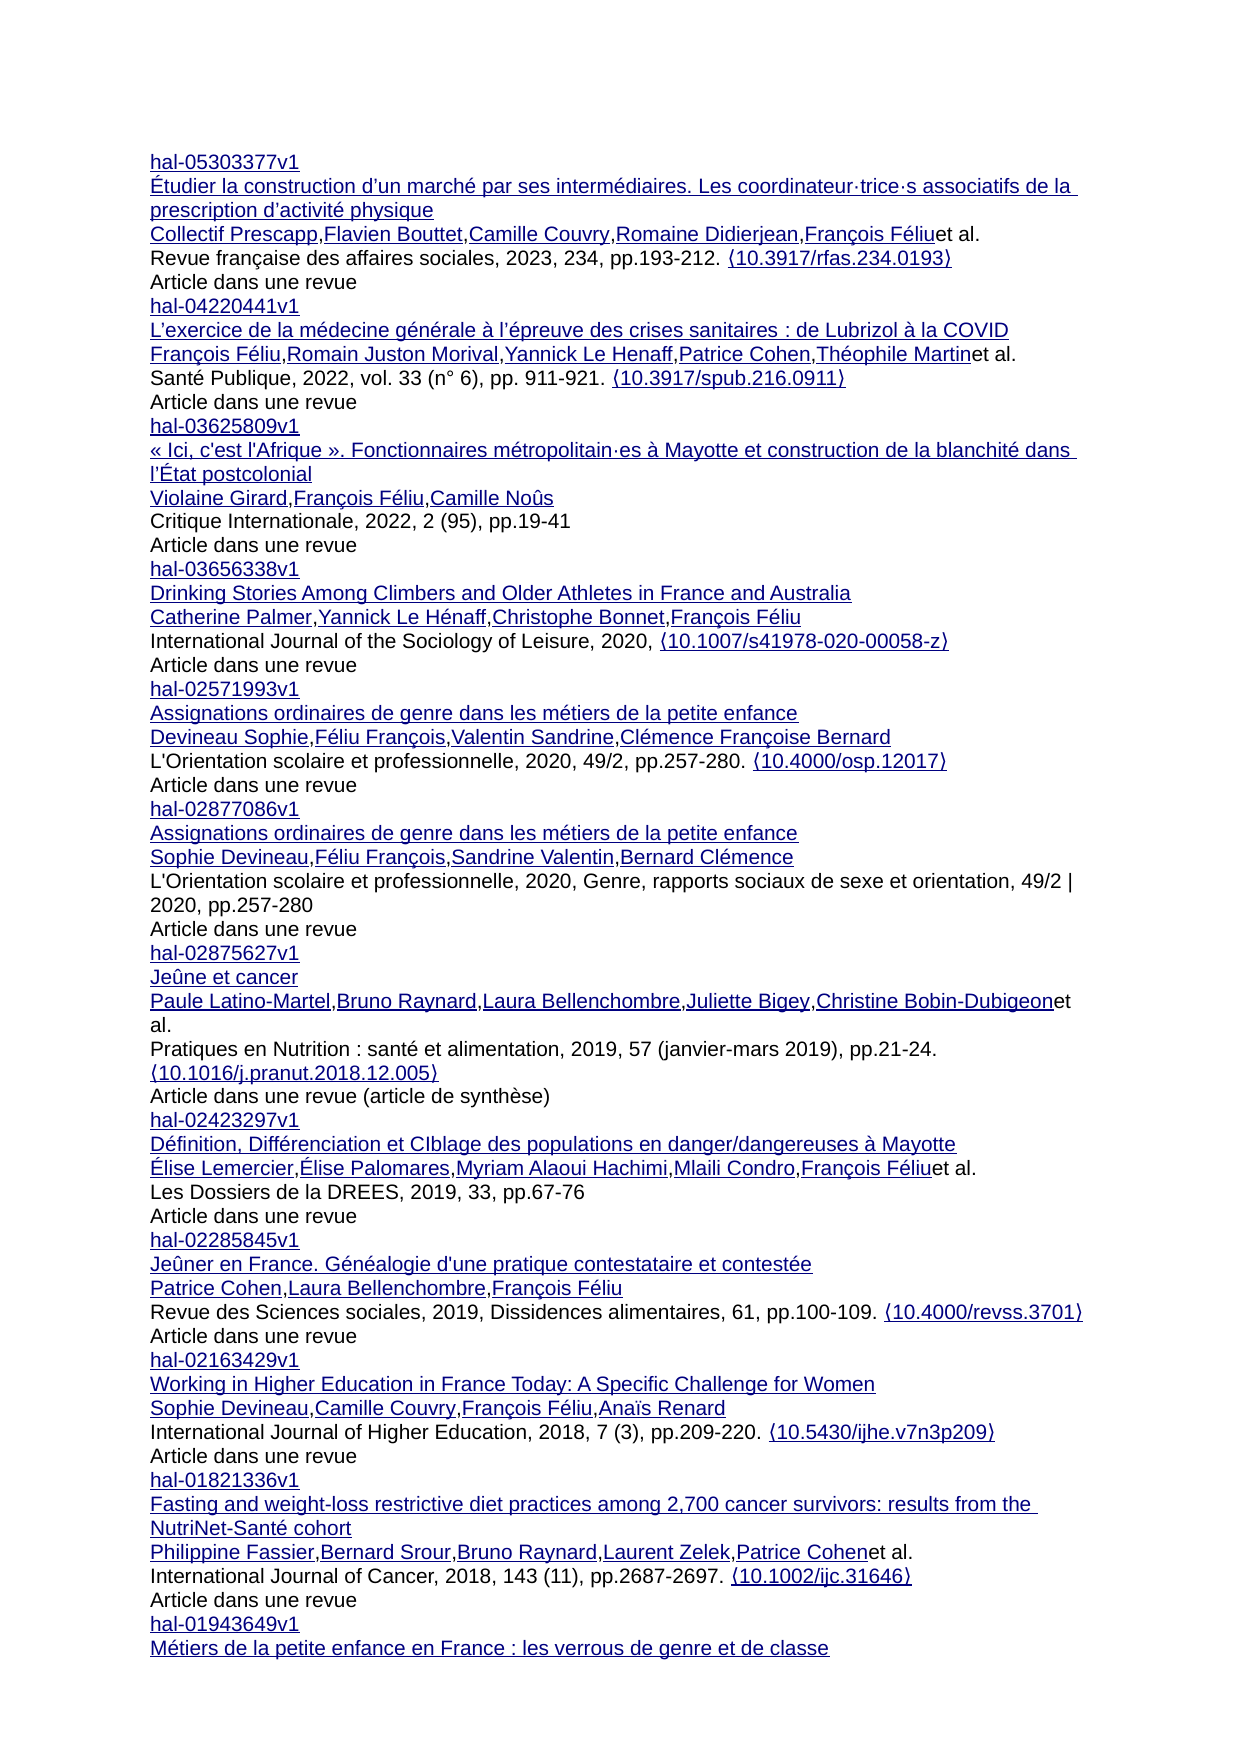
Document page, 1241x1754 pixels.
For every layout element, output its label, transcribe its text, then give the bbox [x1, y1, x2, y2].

table_cell Définition, Différenciation et CIblage des populations en danger/dangereuses à Mayotte Élise Lemercier,Élise Palomares,Myriam Alaoui Hachimi,Mlaili Condro,François Féliuet al. Les Dossiers de la DREES, 2019, 33, pp.67-76 Article dans une revue hal-02285845v1 [150, 1132, 1090, 1252]
table_cell L’exercice de la médecine générale à l’épreuve des crises sanitaires : de Lubrizol à la COVID François Féliu,Romain Juston Morival,Yannick Le Henaff,Patrice Cohen,Théophile Martinet al. Santé Publique, 2022, vol. 33 (n° 6), pp. 911-921. ⟨10.3917/spub.216.0911⟩ Article dans une revue hal-03625809v1 [150, 318, 1090, 437]
table_cell Fasting and weight-loss restrictive diet practices among 2,700 cancer survivors: results from the NutriNet-Santé cohort Philippine Fassier,Bernard Srour,Bruno Raynard,Laurent Zelek,Patrice Cohenet al. International Journal of Cancer, 2018, 143 (11), pp.2687-2697. ⟨10.1002/ijc.31646⟩ Article dans une revue hal-01943649v1 [150, 1492, 1090, 1635]
table_cell Étudier la construction d’un marché par ses intermédiaires. Les coordinateur·trice·s associatifs de la prescription d’activité physique Collectif Prescapp,Flavien Bouttet,Camille Couvry,Romaine Didierjean,François Féliuet al. Revue française des affaires sociales, 2023, 234, pp.193-212. ⟨10.3917/rfas.234.0193⟩ Article dans une revue hal-04220441v1 [150, 174, 1090, 318]
table_cell Working in Higher Education in France Today: A Specific Challenge for Women Sophie Devineau,Camille Couvry,François Féliu,Anaïs Renard International Journal of Higher Education, 2018, 7 (3), pp.209-220. ⟨10.5430/ijhe.v7n3p209⟩ Article dans une revue hal-01821336v1 [150, 1372, 1090, 1492]
table_cell « Ici, c'est l'Afrique ». Fonctionnaires métropolitain·es à Mayotte et construction de la blanchité dans l’État postcolonial Violaine Girard,François Féliu,Camille Noûs Critique Internationale, 2022, 2 (95), pp.19-41 Article dans une revue hal-03656338v1 [150, 438, 1090, 581]
table_cell Assignations ordinaires de genre dans les métiers de la petite enfance Sophie Devineau,Féliu François,Sandrine Valentin,Bernard Clémence L'Orientation scolaire et professionnelle, 2020, Genre, rapports sociaux de sexe et orientation, 49/2 | 2020, pp.257-280 Article dans une revue hal-02875627v1 [150, 821, 1090, 964]
table_cell Drinking Stories Among Climbers and Older Athletes in France and Australia Catherine Palmer,Yannick Le Hénaff,Christophe Bonnet,François Féliu International Journal of the Sociology of Leisure, 2020, ⟨10.1007/s41978-020-00058-z⟩ Article dans une revue hal-02571993v1 [150, 581, 1090, 701]
table_cell Métiers de la petite enfance en France : les verrous de genre et de classe [150, 1635, 1090, 1659]
table_cell Jeûne et cancer Paule Latino-Martel,Bruno Raynard,Laura Bellenchombre,Juliette Bigey,Christine Bobin-Dubigeonet al. Pratiques en Nutrition : santé et alimentation, 2019, 57 (janvier-mars 2019), pp.21-24. ⟨10.1016/j.pranut.2018.12.005⟩ Article dans une revue (article de synthèse) hal-02423297v1 [150, 965, 1090, 1132]
table_cell Jeûner en France. Généalogie d'une pratique contestataire et contestée Patrice Cohen,Laura Bellenchombre,François Féliu Revue des Sciences sociales, 2019, Dissidences alimentaires, 61, pp.100-109. ⟨10.4000/revss.3701⟩ Article dans une revue hal-02163429v1 [150, 1252, 1090, 1372]
table_header hal-05303377v1 [150, 150, 1090, 174]
table_cell Assignations ordinaires de genre dans les métiers de la petite enfance Devineau Sophie,Féliu François,Valentin Sandrine,Clémence Françoise Bernard L'Orientation scolaire et professionnelle, 2020, 49/2, pp.257-280. ⟨10.4000/osp.12017⟩ Article dans une revue hal-02877086v1 [150, 701, 1090, 821]
